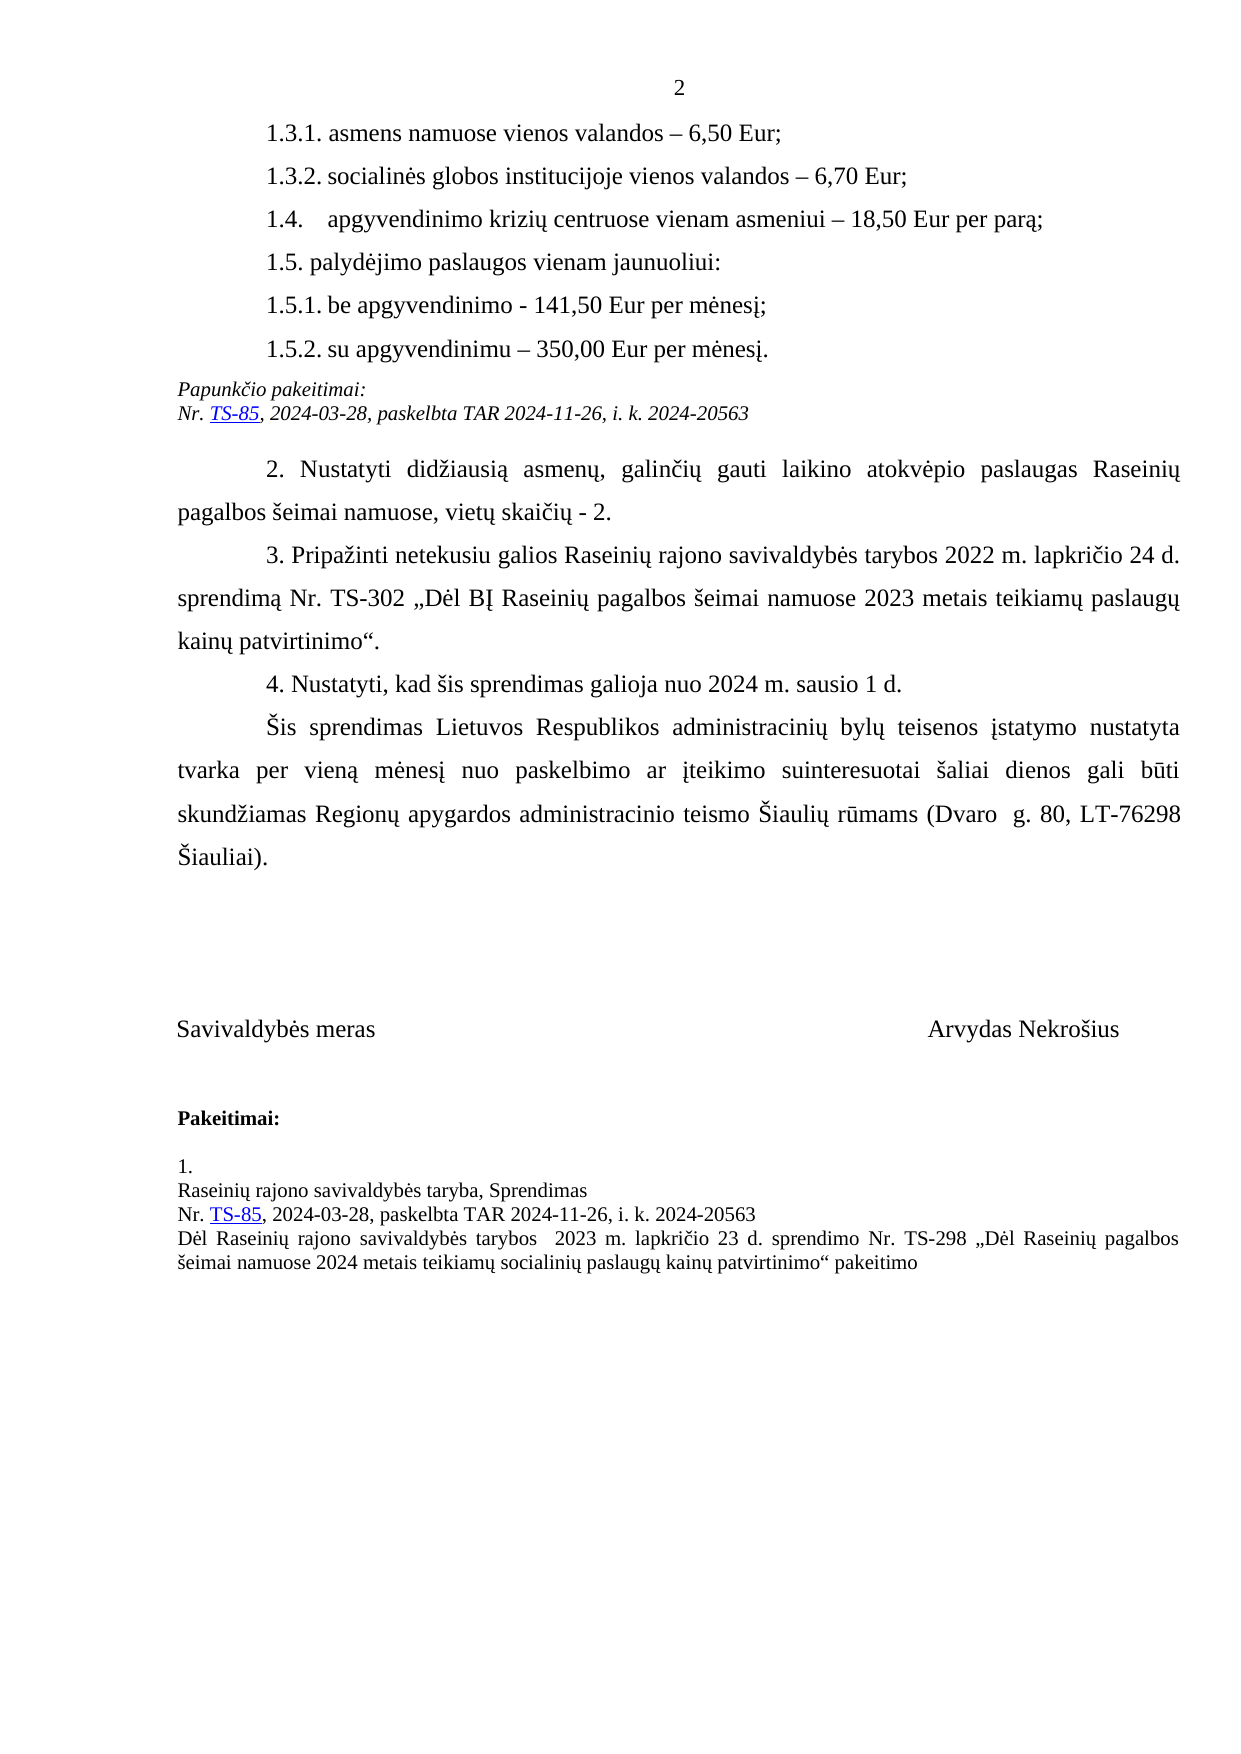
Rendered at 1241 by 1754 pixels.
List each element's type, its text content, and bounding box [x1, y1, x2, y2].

text 3. Pripažinti netekusiu galios Raseinių rajono savivaldybės tarybos 2022 m. lapkričio 24 d. sprendimą Nr. TS-302 „Dėl BĮ Raseinių pagalbos šeimai namuose 2023 metais teikiamų paslaugų kainų patvirtinimo“. [177, 540, 1181, 655]
text 4. Nustatyti, kad šis sprendimas galioja nuo 2024 m. sausio 1 d. [177, 669, 1181, 698]
text Nr. TS-85, 2024-03-28, paskelbta TAR 2024-11-26, i. k. 2024-20563 [177, 401, 1181, 425]
text 1. [177, 1154, 1181, 1178]
text 1.5.2. su apgyvendinimu – 350,00 Eur per mėnesį. [177, 334, 1181, 362]
text 1.3.2. socialinės globos institucijoje vienos valandos – 6,70 Eur; [177, 161, 1181, 190]
text Dėl Raseinių rajono savivaldybės tarybos 2023 m. lapkričio 23 d. sprendimo Nr. TS-298 „Dėl Raseinių pagalbos šeimai namuose 2024 metais teikiamų socialinių paslaugų kainų patvirtinimo“ pakeitimo [177, 1226, 1181, 1274]
text Raseinių rajono savivaldybės taryba, Sprendimas [177, 1178, 1181, 1202]
text Papunkčio pakeitimai: [177, 377, 1181, 401]
text 1.3.1. asmens namuose vienos valandos – 6,50 Eur; [177, 118, 1181, 147]
text Pakeitimai: [177, 1106, 1181, 1130]
text Nr. TS-85, 2024-03-28, paskelbta TAR 2024-11-26, i. k. 2024-20563 [177, 1202, 1181, 1226]
text 1.5. palydėjimo paslaugos vienam jaunuoliui: [177, 247, 1181, 276]
text Savivaldybės meras Arvydas Nekrošius [176, 1014, 1181, 1043]
text Šis sprendimas Lietuvos Respublikos administracinių bylų teisenos įstatymo nustatyta tvarka per vieną mėnesį nuo paskelbimo ar įteikimo suinteresuotai šaliai dienos gali būti skundžiamas Regionų apygardos administracinio teismo Šiaulių rūmams (Dvaro g. 80, LT-76298 Šiauliai). [177, 712, 1181, 871]
text 2. Nustatyti didžiausią asmenų, galinčių gauti laikino atokvėpio paslaugas Raseinių pagalbos šeimai namuose, vietų skaičių - 2. [177, 454, 1181, 526]
text 1.5.1. be apgyvendinimo - 141,50 Eur per mėnesį; [177, 291, 1181, 319]
text 1.4. apgyvendinimo krizių centruose vienam asmeniui – 18,50 Eur per parą; [177, 204, 1181, 233]
